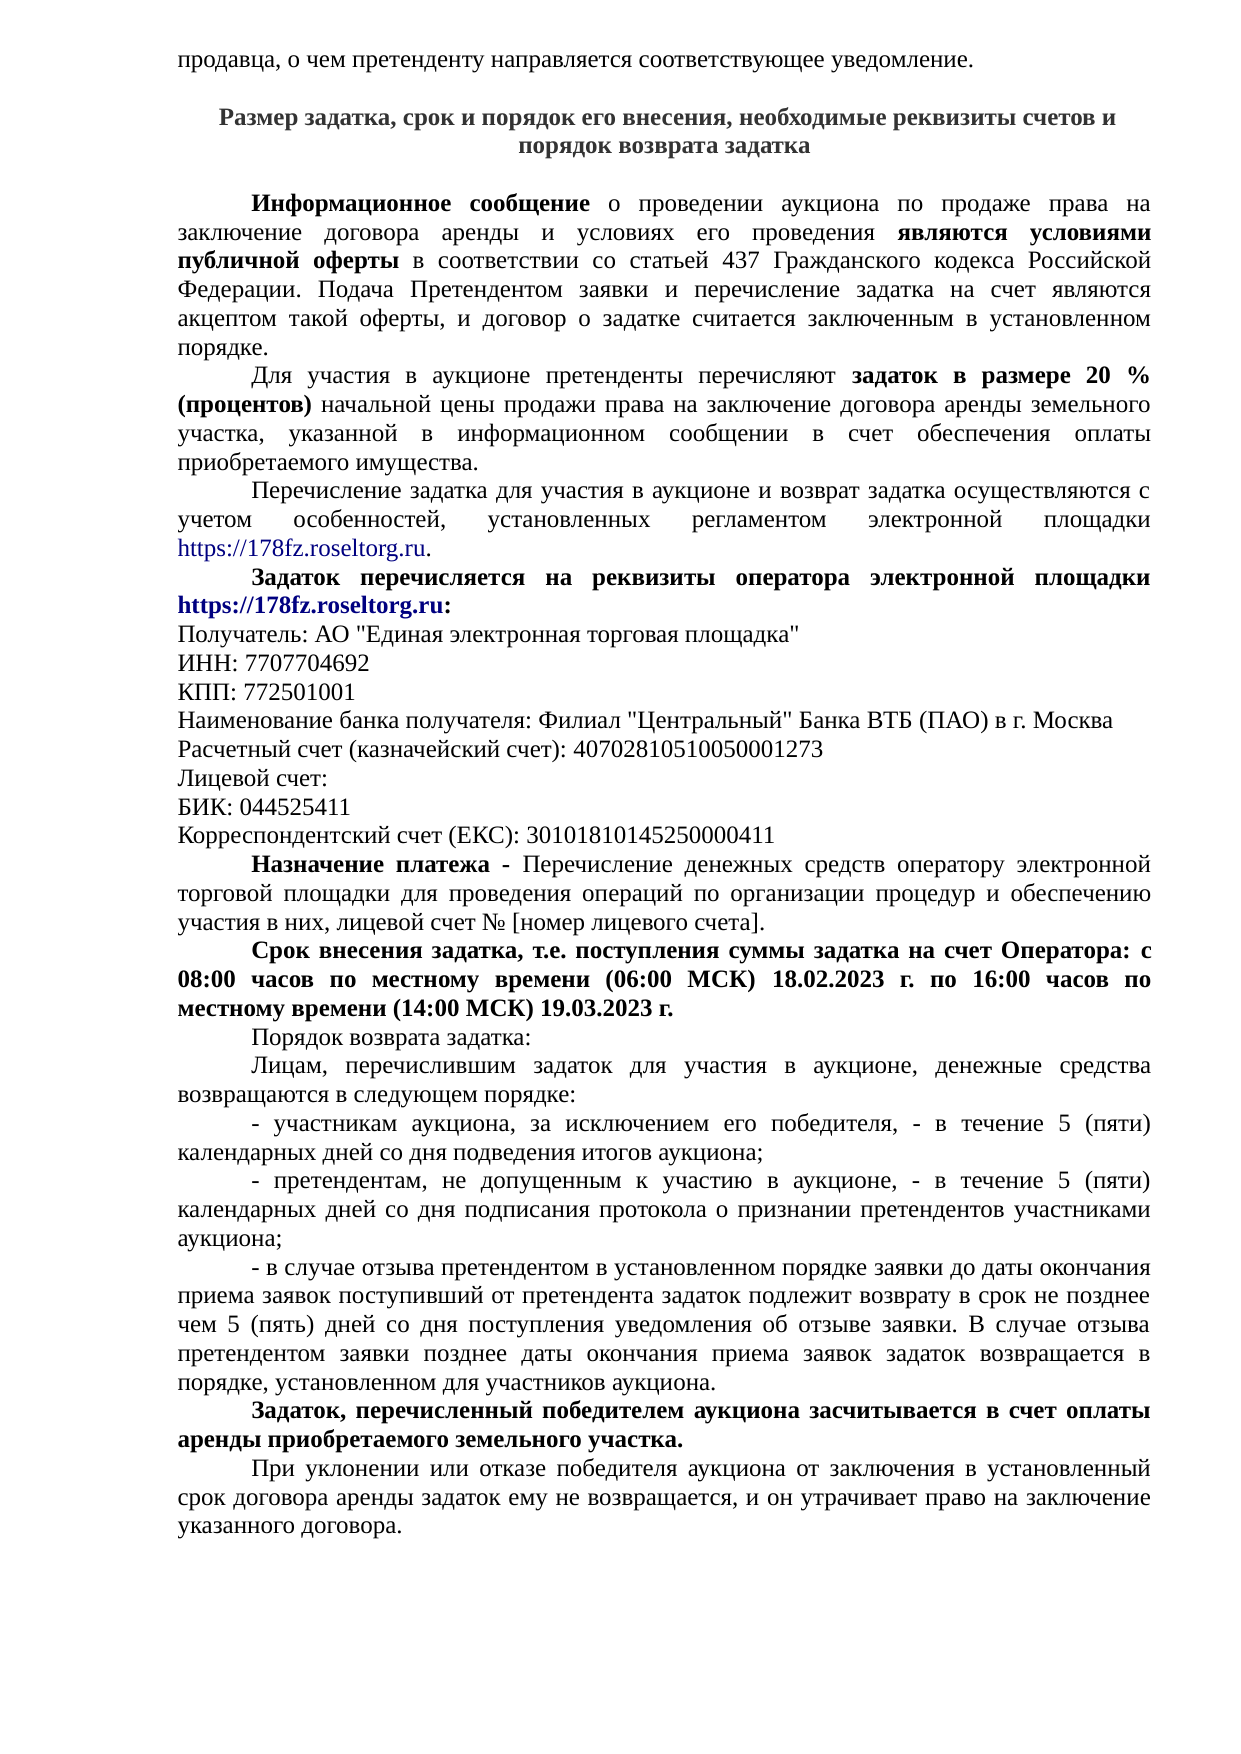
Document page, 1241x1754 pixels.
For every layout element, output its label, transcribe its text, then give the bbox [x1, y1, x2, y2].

text Для участия в аукционе претенденты перечисляют задаток в размере 20 % (процентов) начальной цены продажи права на заключение договора аренды земельного участка, указанной в информационном сообщении в счет обеспечения оплаты приобретаемого имущества. [177, 361, 1152, 476]
text Корреспондентский счет (ЕКС): 30101810145250000411 [177, 821, 1152, 849]
text Размер задатка, срок и порядок его внесения, необходимые реквизиты счетов и порядок возврата задатка [177, 102, 1152, 159]
text продавца, о чем претенденту направляется соответствующее уведомление. [177, 44, 1152, 73]
text БИК: 044525411 [177, 792, 1152, 821]
text - претендентам, не допущенным к участию в аукционе, - в течение 5 (пяти) календарных дней со дня подписания протокола о признании претендентов участниками аукциона; [177, 1166, 1152, 1252]
text Срок внесения задатка, т.е. поступления суммы задатка на счет Оператора: c 08:00 часов по местному времени (06:00 МСК) 18.02.2023 г. по 16:00 часов по местному времени (14:00 МСК) 19.03.2023 г. [177, 936, 1152, 1022]
text Получатель: АО "Единая электронная торговая площадка" [177, 619, 1152, 648]
text - в случае отзыва претендентом в установленном порядке заявки до даты окончания приема заявок поступивший от претендента задаток подлежит возврату в срок не позднее чем 5 (пять) дней со дня поступления уведомления об отзыве заявки. В случае отзыва претендентом заявки позднее даты окончания приема заявок задаток возвращается в порядке, установленном для участников аукциона. [177, 1252, 1152, 1396]
text ИНН: 7707704692 [177, 648, 1152, 677]
text Наименование банка получателя: Филиал "Центральный" Банка ВТБ (ПАО) в г. Москва [177, 706, 1152, 734]
text Лицам, перечислившим задаток для участия в аукционе, денежные средства возвращаются в следующем порядке: [177, 1051, 1152, 1108]
text КПП: 772501001 [177, 677, 1152, 706]
text Назначение платежа - Перечисление денежных средств оператору электронной торговой площадки для проведения операций по организации процедур и обеспечению участия в них, лицевой счет № [номер лицевого счета]. [177, 849, 1152, 936]
text Порядок возврата задатка: [177, 1022, 1152, 1051]
text Перечисление задатка для участия в аукционе и возврат задатка осуществляются с учетом особенностей, установленных регламентом электронной площадки https://178fz.roseltorg.ru. [177, 476, 1152, 562]
text Расчетный счет (казначейский счет): 40702810510050001273 [177, 734, 1152, 763]
text Лицевой счет: [177, 763, 1152, 792]
text При уклонении или отказе победителя аукциона от заключения в установленный срок договора аренды задаток ему не возвращается, и он утрачивает право на заключение указанного договора. [177, 1453, 1152, 1539]
text - участникам аукциона, за исключением его победителя, - в течение 5 (пяти) календарных дней со дня подведения итогов аукциона; [177, 1108, 1152, 1166]
text Информационное сообщение о проведении аукциона по продаже права на заключение договора аренды и условиях его проведения являются условиями публичной оферты в соответствии со статьей 437 Гражданского кодекса Российской Федерации. Подача Претендентом заявки и перечисление задатка на счет являются акцептом такой оферты, и договор о задатке считается заключенным в установленном порядке. [177, 188, 1152, 361]
text Задаток, перечисленный победителем аукциона засчитывается в счет оплаты аренды приобретаемого земельного участка. [177, 1396, 1152, 1453]
text Задаток перечисляется на реквизиты оператора электронной площадки https://178fz.roseltorg.ru: [177, 562, 1152, 619]
